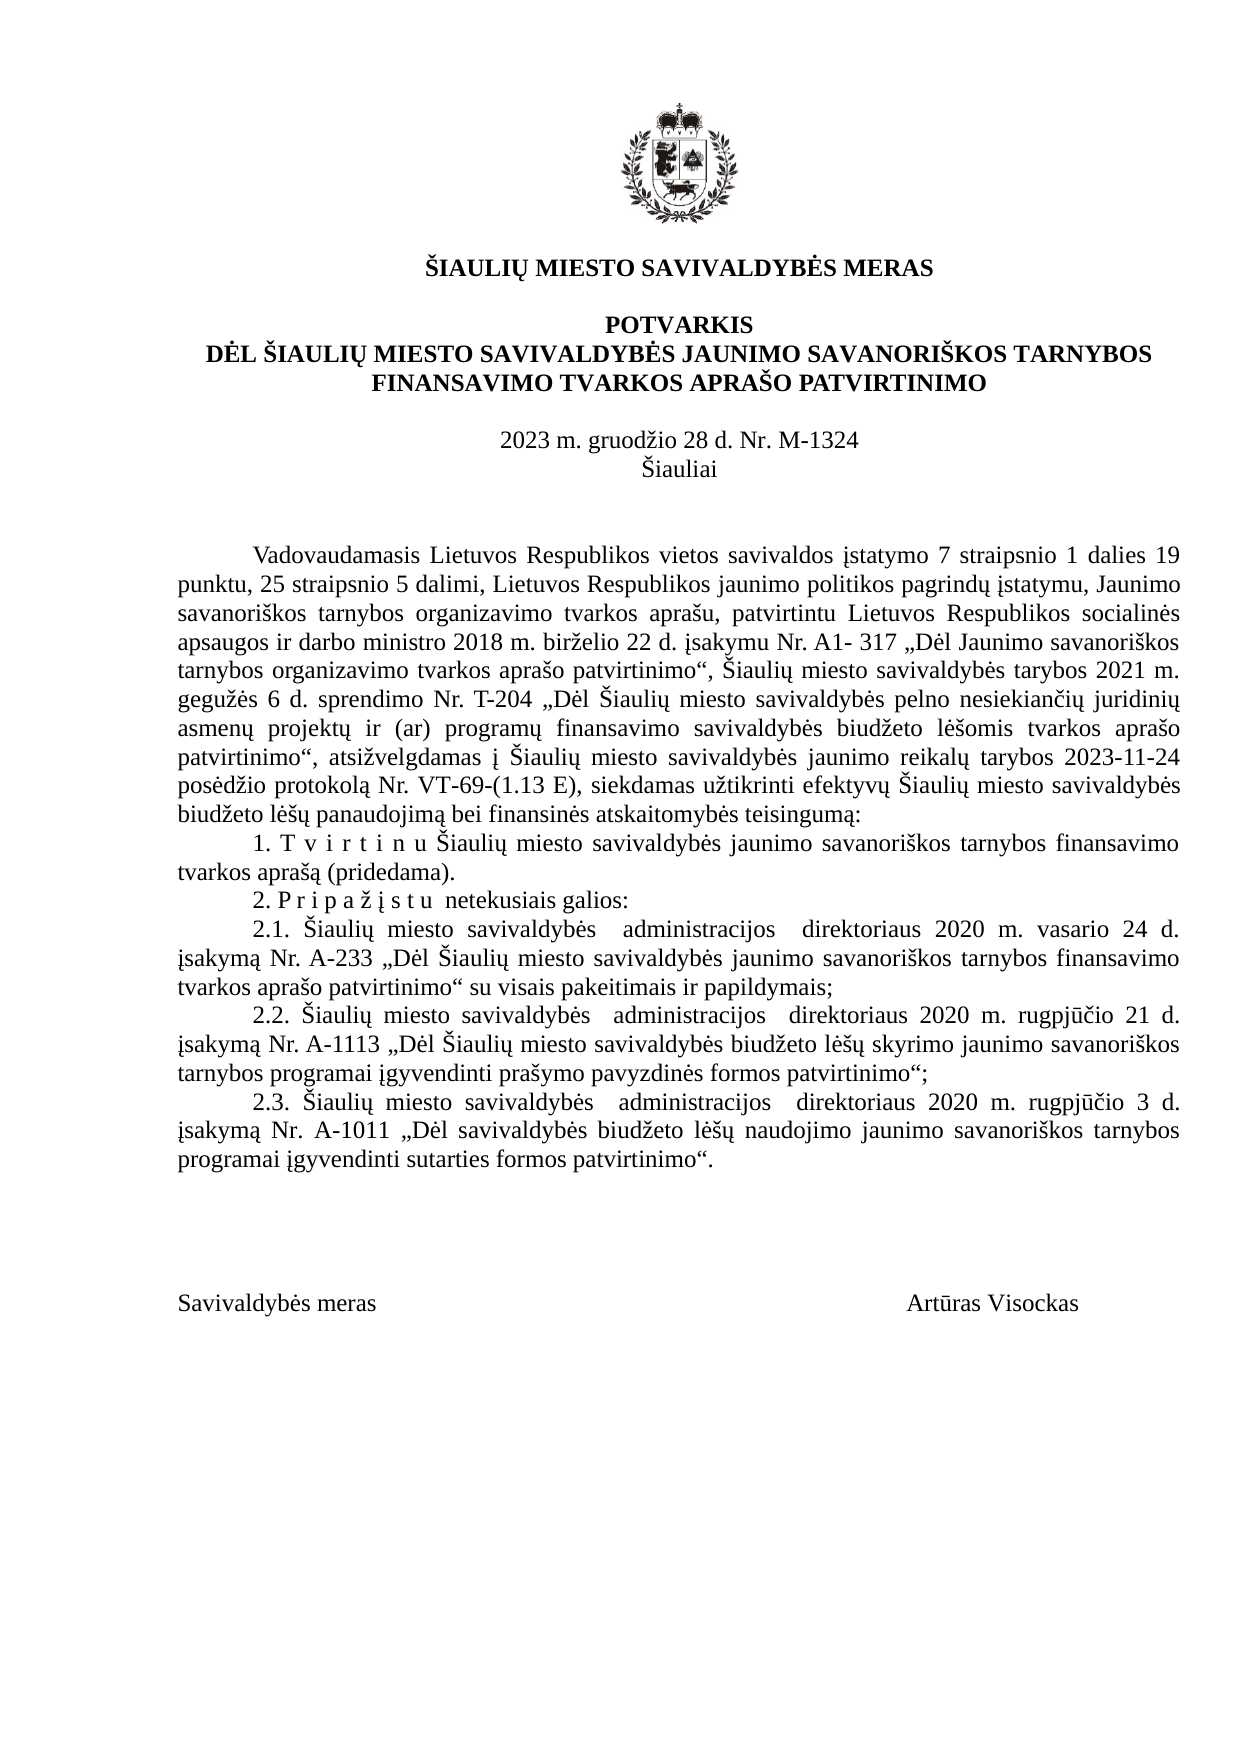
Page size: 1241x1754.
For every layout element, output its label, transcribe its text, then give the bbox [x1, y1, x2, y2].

text POTVARKIS [177, 310, 1181, 339]
text 2.2. Šiaulių miesto savivaldybės administracijos direktoriaus 2020 m. rugpjūčio 21 d. įsakymą Nr. A-1113 „Dėl Šiaulių miesto savivaldybės biudžeto lėšų skyrimo jaunimo savanoriškos tarnybos programai įgyvendinti prašymo pavyzdinės formos patvirtinimo“; [177, 1000, 1181, 1087]
text Savivaldybės meras Artūras Visockas [177, 1288, 1181, 1317]
text 2.1. Šiaulių miesto savivaldybės administracijos direktoriaus 2020 m. vasario 24 d. įsakymą Nr. A-233 „Dėl Šiaulių miesto savivaldybės jaunimo savanoriškos tarnybos finansavimo tvarkos aprašo patvirtinimo“ su visais pakeitimais ir papildymais; [177, 914, 1181, 1000]
text Šiauliai [177, 454, 1181, 483]
text DĖL ŠIAULIŲ MIESTO SAVIVALDYBĖS JAUNIMO SAVANORIŠKOS TARNYBOS FINANSAVIMO TVARKOS APRAŠO PATVIRTINIMO [177, 339, 1181, 397]
text Vadovaudamasis Lietuvos Respublikos vietos savivaldos įstatymo 7 straipsnio 1 dalies 19 punktu, 25 straipsnio 5 dalimi, Lietuvos Respublikos jaunimo politikos pagrindų įstatymu, Jaunimo savanoriškos tarnybos organizavimo tvarkos aprašu, patvirtintu Lietuvos Respublikos socialinės apsaugos ir darbo ministro 2018 m. birželio 22 d. įsakymu Nr. A1- 317 „Dėl Jaunimo savanoriškos tarnybos organizavimo tvarkos aprašo patvirtinimo“, Šiaulių miesto savivaldybės tarybos 2021 m. gegužės 6 d. sprendimo Nr. T-204 „Dėl Šiaulių miesto savivaldybės pelno nesiekiančių juridinių asmenų projektų ir (ar) programų finansavimo savivaldybės biudžeto lėšomis tvarkos aprašo patvirtinimo“, atsižvelgdamas į Šiaulių miesto savivaldybės jaunimo reikalų tarybos 2023-11-24 posėdžio protokolą Nr. VT-69-(1.13 E), siekdamas užtikrinti efektyvų Šiaulių miesto savivaldybės biudžeto lėšų panaudojimą bei finansinės atskaitomybės teisingumą: [177, 540, 1181, 828]
text 2023 m. gruodžio 28 d. Nr. M-1324 [177, 425, 1181, 454]
text 2.3. Šiaulių miesto savivaldybės administracijos direktoriaus 2020 m. rugpjūčio 3 d. įsakymą Nr. A-1011 „Dėl savivaldybės biudžeto lėšų naudojimo jaunimo savanoriškos tarnybos programai įgyvendinti sutarties formos patvirtinimo“. [177, 1087, 1181, 1173]
subtitle ŠIAULIŲ MIESTO SAVIVALDYBĖS MERAS [177, 253, 1181, 282]
text 1. T v i r t i n u Šiaulių miesto savivaldybės jaunimo savanoriškos tarnybos finansavimo tvarkos aprašą (pridedama). [177, 828, 1181, 885]
text 2. P r i p a ž į s t u netekusiais galios: [177, 885, 1181, 914]
